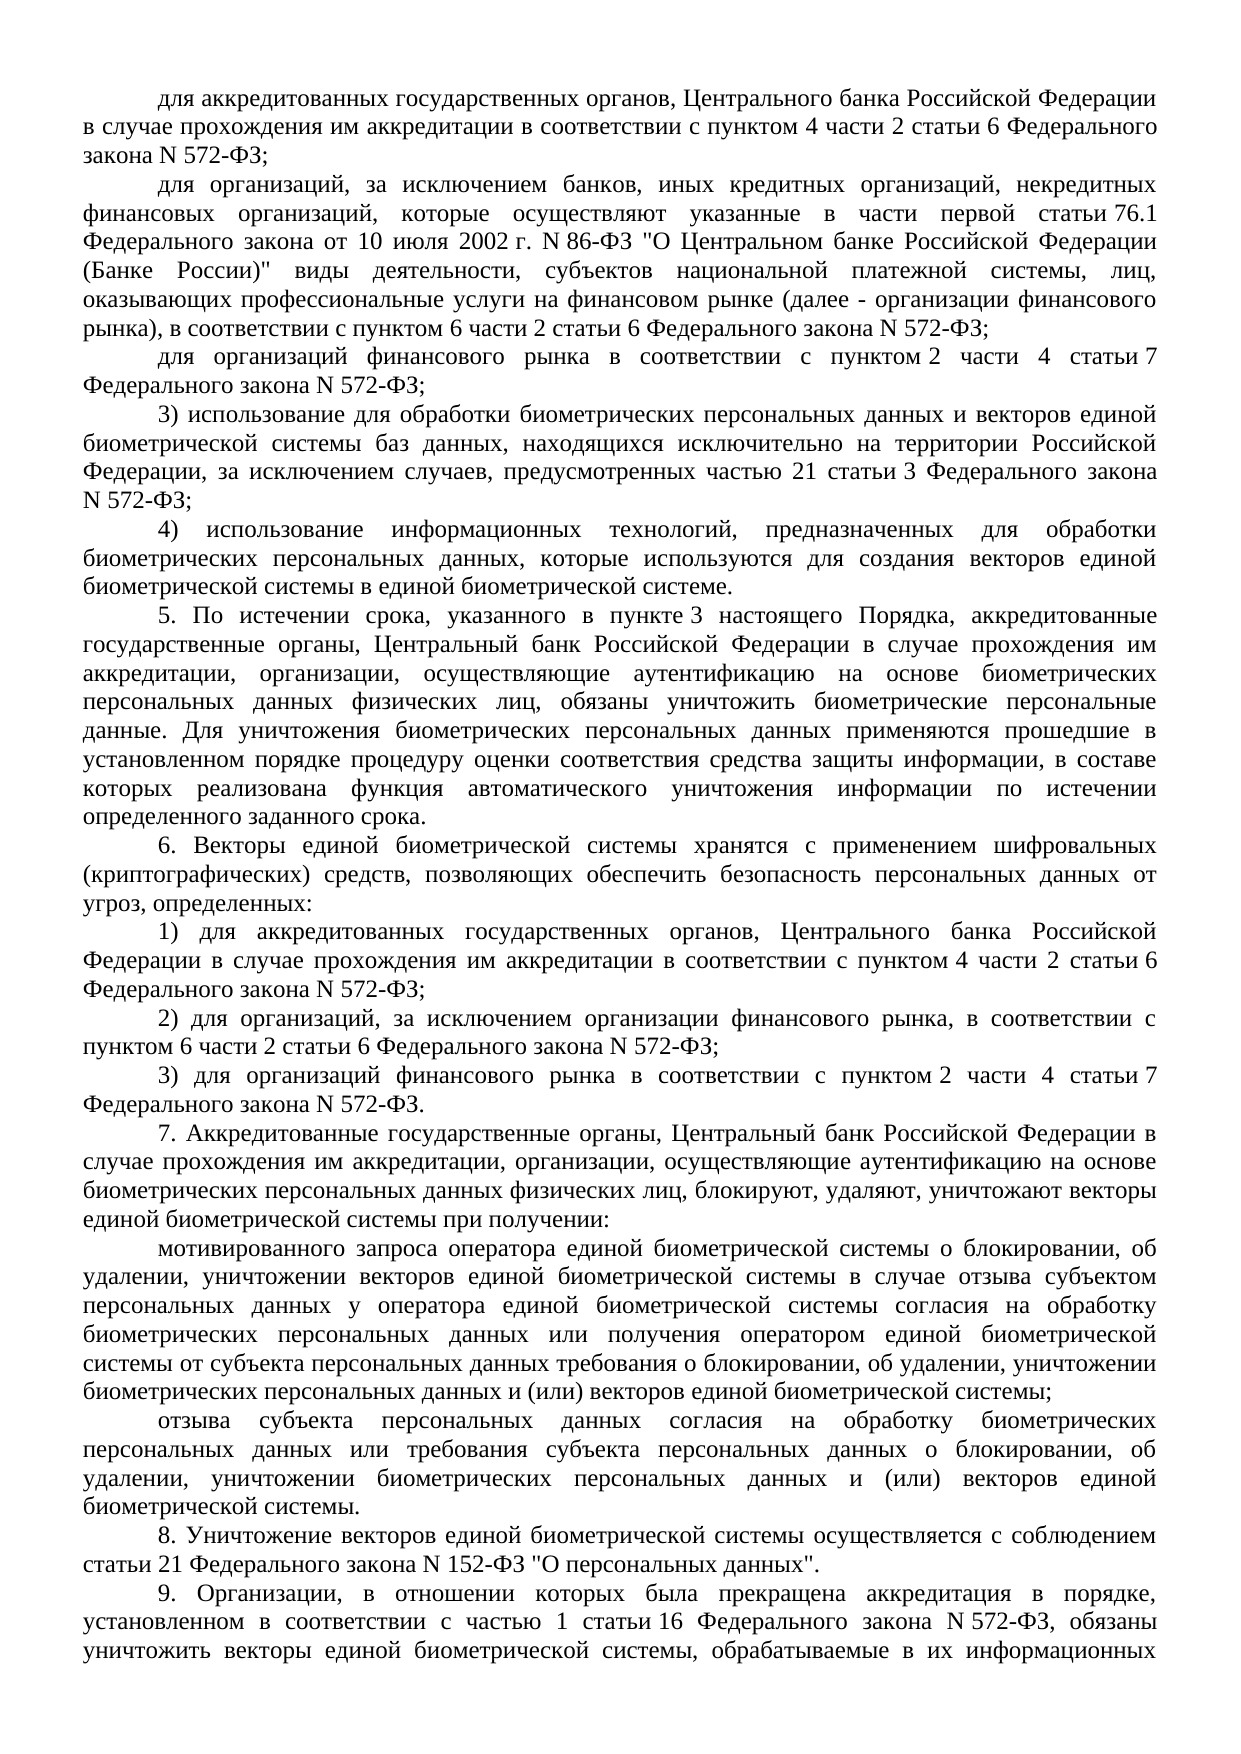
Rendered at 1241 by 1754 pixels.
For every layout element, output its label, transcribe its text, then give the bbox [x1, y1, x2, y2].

text для аккредитованных государственных органов, Центрального банка Российской Федерации в случае прохождения им аккредитации в соответствии с пунктом 4 части 2 статьи 6 Федерального закона N 572-ФЗ; [83, 83, 1157, 169]
text 7. Аккредитованные государственные органы, Центральный банк Российской Федерации в случае прохождения им аккредитации, организации, осуществляющие аутентификацию на основе биометрических персональных данных физических лиц, блокируют, удаляют, уничтожают векторы единой биометрической системы при получении: [83, 1118, 1157, 1233]
text отзыва субъекта персональных данных согласия на обработку биометрических персональных данных или требования субъекта персональных данных о блокировании, об удалении, уничтожении биометрических персональных данных и (или) векторов единой биометрической системы. [83, 1405, 1157, 1520]
text 5. По истечении срока, указанного в пункте 3 настоящего Порядка, аккредитованные государственные органы, Центральный банк Российской Федерации в случае прохождения им аккредитации, организации, осуществляющие аутентификацию на основе биометрических персональных данных физических лиц, обязаны уничтожить биометрические персональные данные. Для уничтожения биометрических персональных данных применяются прошедшие в установленном порядке процедуру оценки соответствия средства защиты информации, в составе которых реализована функция автоматического уничтожения информации по истечении определенного заданного срока. [83, 600, 1157, 830]
text 4) использование информационных технологий, предназначенных для обработки биометрических персональных данных, которые используются для создания векторов единой биометрической системы в единой биометрической системе. [83, 514, 1157, 600]
text 3) для организаций финансового рынка в соответствии с пунктом 2 части 4 статьи 7 Федерального закона N 572-ФЗ. [83, 1060, 1157, 1118]
text для организаций финансового рынка в соответствии с пунктом 2 части 4 статьи 7 Федерального закона N 572-ФЗ; [83, 341, 1157, 399]
text для организаций, за исключением банков, иных кредитных организаций, некредитных финансовых организаций, которые осуществляют указанные в части первой статьи 76.1 Федерального закона от 10 июля 2002 г. N 86-ФЗ "О Центральном банке Российской Федерации (Банке России)" виды деятельности, субъектов национальной платежной системы, лиц, оказывающих профессиональные услуги на финансовом рынке (далее - организации финансового рынка), в соответствии с пунктом 6 части 2 статьи 6 Федерального закона N 572-ФЗ; [83, 169, 1157, 341]
text 9. Организации, в отношении которых была прекращена аккредитация в порядке, установленном в соответствии с частью 1 статьи 16 Федерального закона N 572-ФЗ, обязаны уничтожить векторы единой биометрической системы, обрабатываемые в их информационных [83, 1578, 1157, 1664]
text 6. Векторы единой биометрической системы хранятся с применением шифровальных (криптографических) средств, позволяющих обеспечить безопасность персональных данных от угроз, определенных: [83, 830, 1157, 916]
text 3) использование для обработки биометрических персональных данных и векторов единой биометрической системы баз данных, находящихся исключительно на территории Российской Федерации, за исключением случаев, предусмотренных частью 21 статьи 3 Федерального закона N 572-ФЗ; [83, 399, 1157, 514]
text 1) для аккредитованных государственных органов, Центрального банка Российской Федерации в случае прохождения им аккредитации в соответствии с пунктом 4 части 2 статьи 6 Федерального закона N 572-ФЗ; [83, 916, 1157, 1003]
text мотивированного запроса оператора единой биометрической системы о блокировании, об удалении, уничтожении векторов единой биометрической системы в случае отзыва субъектом персональных данных у оператора единой биометрической системы согласия на обработку биометрических персональных данных или получения оператором единой биометрической системы от субъекта персональных данных требования о блокировании, об удалении, уничтожении биометрических персональных данных и (или) векторов единой биометрической системы; [83, 1233, 1157, 1405]
text 8. Уничтожение векторов единой биометрической системы осуществляется с соблюдением статьи 21 Федерального закона N 152-ФЗ "О персональных данных". [83, 1520, 1157, 1578]
text 2) для организаций, за исключением организации финансового рынка, в соответствии с пунктом 6 части 2 статьи 6 Федерального закона N 572-ФЗ; [83, 1003, 1157, 1060]
